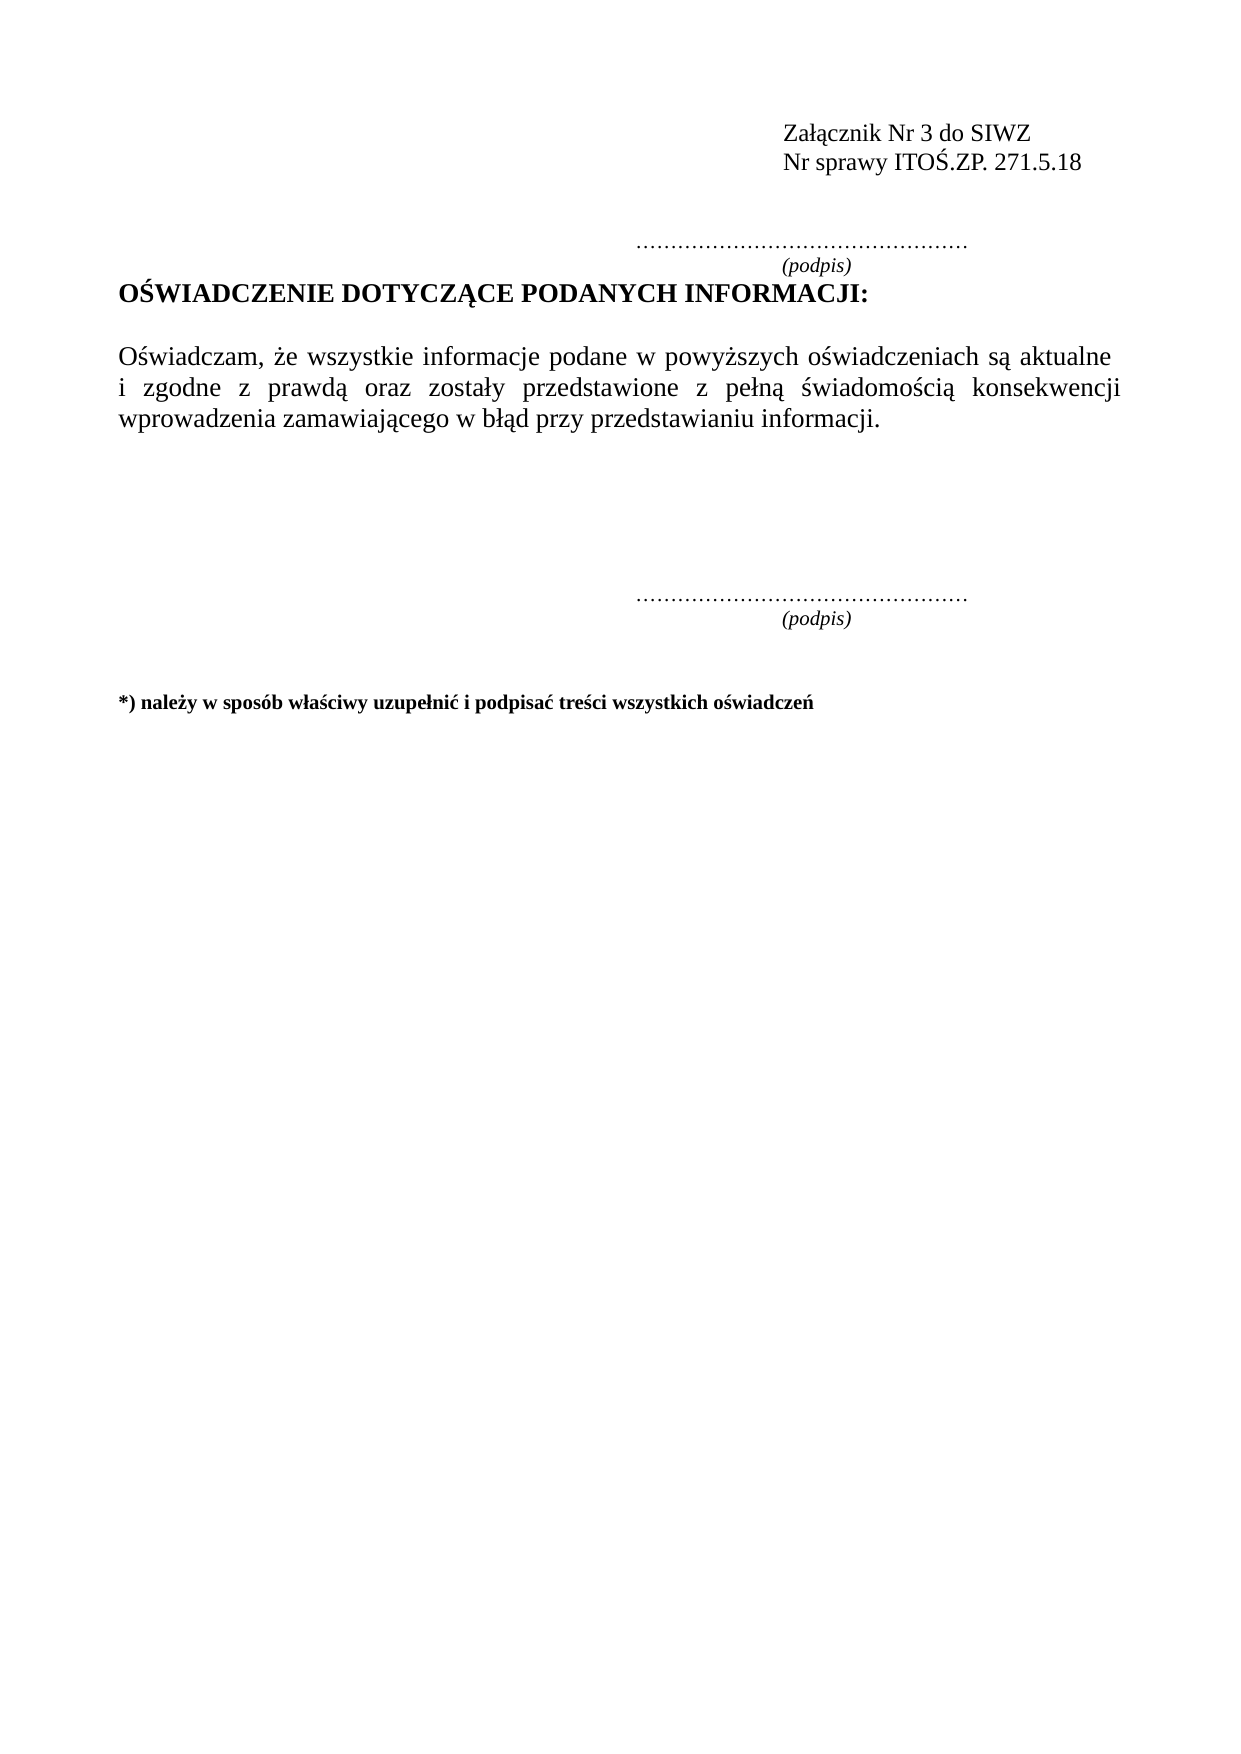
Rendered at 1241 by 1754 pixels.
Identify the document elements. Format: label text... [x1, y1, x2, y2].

text ………………………………………… [118, 229, 1122, 253]
text Oświadczam, że wszystkie informacje podane w powyższych oświadczeniach są aktualne i zgodne z prawdą oraz zostały przedstawione z pełną świadomością konsekwencji wprowadzenia zamawiającego w błąd przy przedstawianiu informacji. [118, 339, 1122, 433]
text ………………………………………… [118, 582, 1122, 606]
text (podpis) [708, 606, 1122, 630]
text OŚWIADCZENIE DOTYCZĄCE PODANYCH INFORMACJI: [118, 277, 1122, 308]
text (podpis) [708, 253, 1122, 277]
text *) należy w sposób właściwy uzupełnić i podpisać treści wszystkich oświadczeń [118, 690, 1122, 714]
